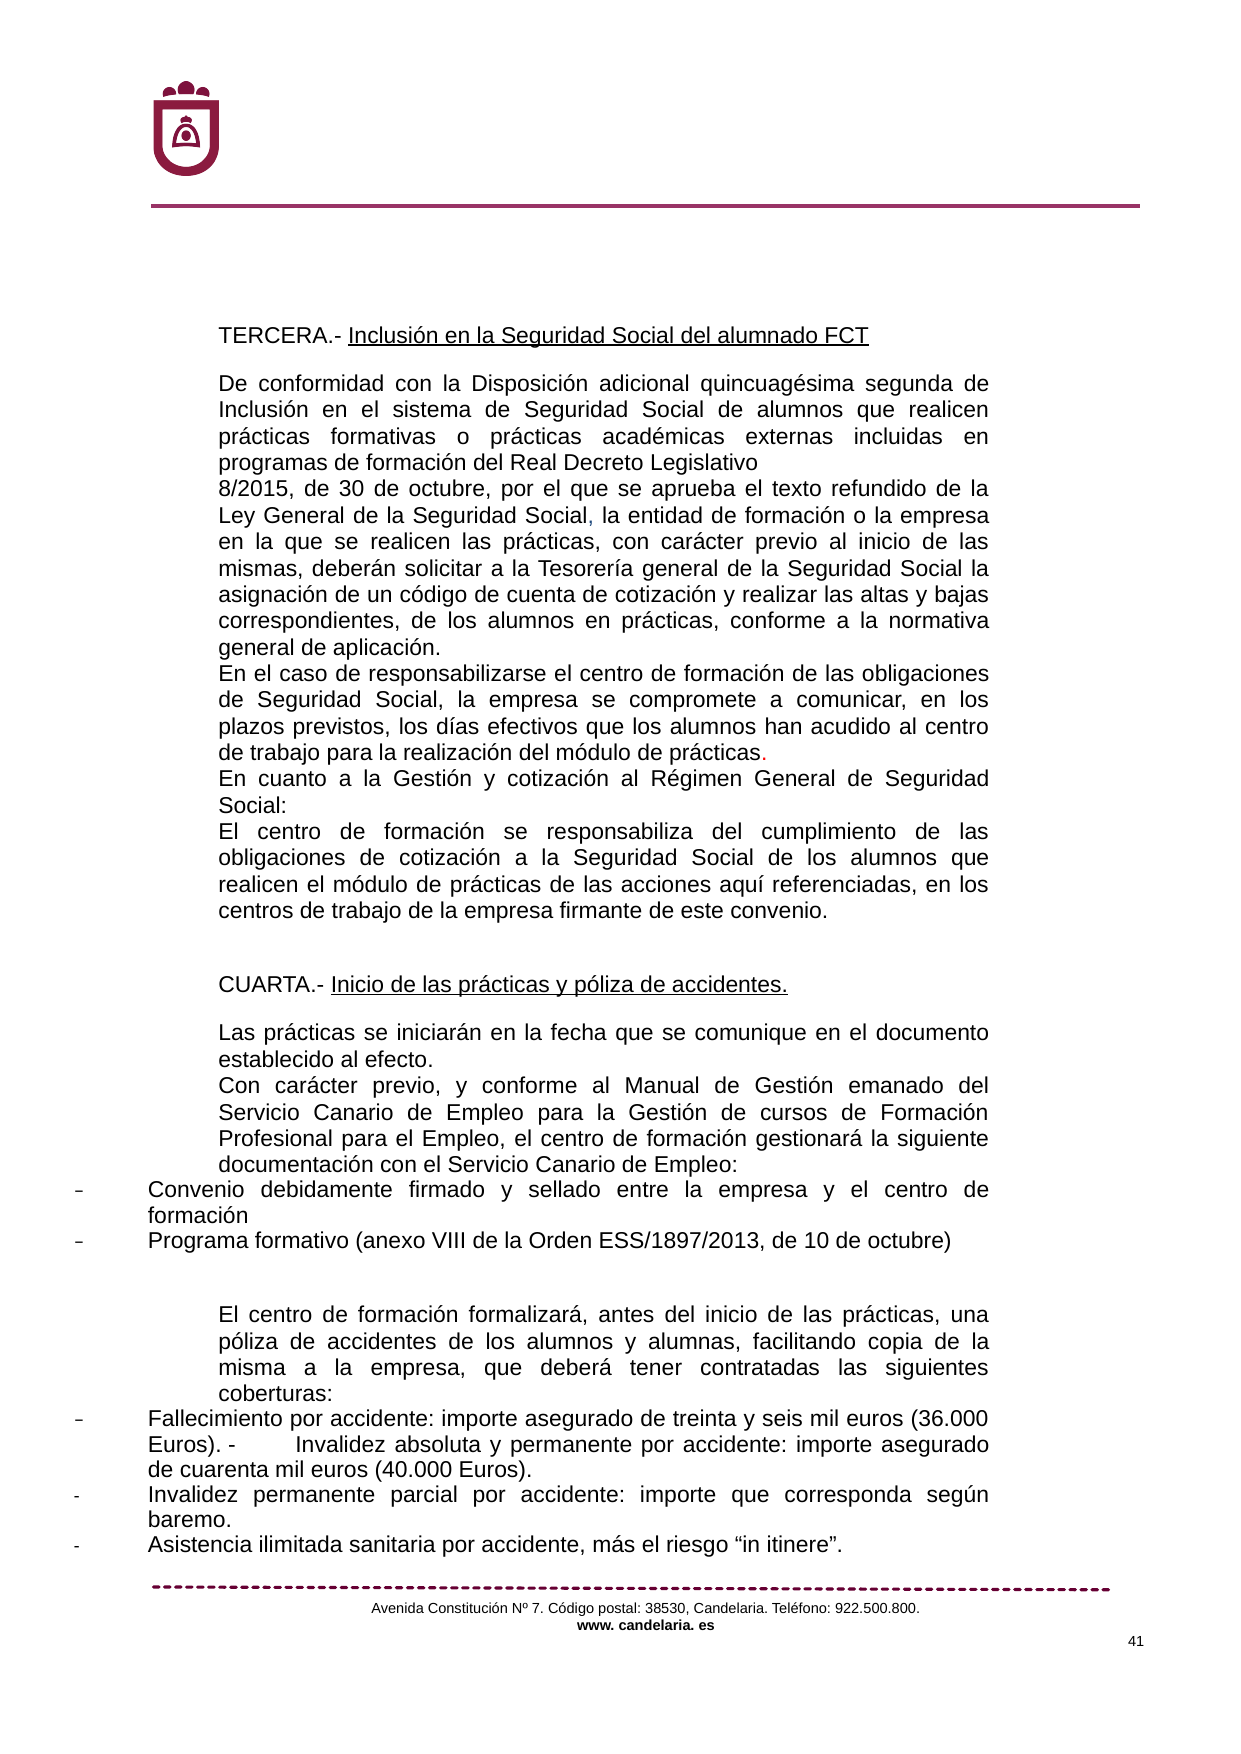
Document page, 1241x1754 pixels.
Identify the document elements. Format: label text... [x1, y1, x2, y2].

list Programa formativo (anexo VIII de la Orden ESS/1897/2013, de 10 de octubre) [74, 1228, 989, 1253]
text 8/2015, de 30 de octubre, por el que se aprueba el texto refundido de la Ley General de la Seguridad Social, la entidad de formación o la empresa en la que se realicen las prácticas, con carácter previo al inicio de las mismas, deberán solicitar a la Tesorería general de la Seguridad Social la asignación de un código de cuenta de cotización y realizar las altas y bajas correspondientes, de los alumnos en prácticas, conforme a la normativa general de aplicación. [218, 475, 989, 660]
text TERCERA.- Inclusión en la Seguridad Social del alumnado FCT [218, 322, 1063, 348]
text En cuanto a la Gestión y cotización al Régimen General de Seguridad Social: [218, 765, 989, 818]
text En el caso de responsabilizarse el centro de formación de las obligaciones de Seguridad Social, la empresa se compromete a comunicar, en los plazos previstos, los días efectivos que los alumnos han acudido al centro de trabajo para la realización del módulo de prácticas. [218, 660, 989, 765]
text Con carácter previo, y conforme al Manual de Gestión emanado del Servicio Canario de Empleo para la Gestión de cursos de Formación Profesional para el Empleo, el centro de formación gestionará la siguiente documentación con el Servicio Canario de Empleo: [218, 1072, 989, 1177]
text El centro de formación formalizará, antes del inicio de las prácticas, una póliza de accidentes de los alumnos y alumnas, facilitando copia de la misma a la empresa, que deberá tener contratadas las siguientes coberturas: [218, 1301, 989, 1407]
text Las prácticas se iniciarán en la fecha que se comunique en el documento establecido al efecto. [218, 1019, 989, 1072]
text El centro de formación se responsabiliza del cumplimiento de las obligaciones de cotización a la Seguridad Social de los alumnos que realicen el módulo de prácticas de las acciones aquí referenciadas, en los centros de trabajo de la empresa firmante de este convenio. [218, 818, 989, 923]
list Fallecimiento por accidente: importe asegurado de treinta y seis mil euros (36.000 Euros). - Invalidez absoluta y permanente por accidente: importe asegurado de cuarenta mil euros (40.000 Euros). [74, 1407, 989, 1482]
text CUARTA.- Inicio de las prácticas y póliza de accidentes. [218, 971, 1063, 997]
list Invalidez permanente parcial por accidente: importe que corresponda según baremo. [74, 1482, 989, 1533]
text De conformidad con la Disposición adicional quincuagésima segunda de Inclusión en el sistema de Seguridad Social de alumnos que realicen prácticas formativas o prácticas académicas externas incluidas en programas de formación del Real Decreto Legislativo [218, 370, 989, 475]
list Asistencia ilimitada sanitaria por accidente, más el riesgo “in itinere”. [74, 1533, 989, 1558]
list Convenio debidamente firmado y sellado entre la empresa y el centro de formación [74, 1177, 989, 1228]
